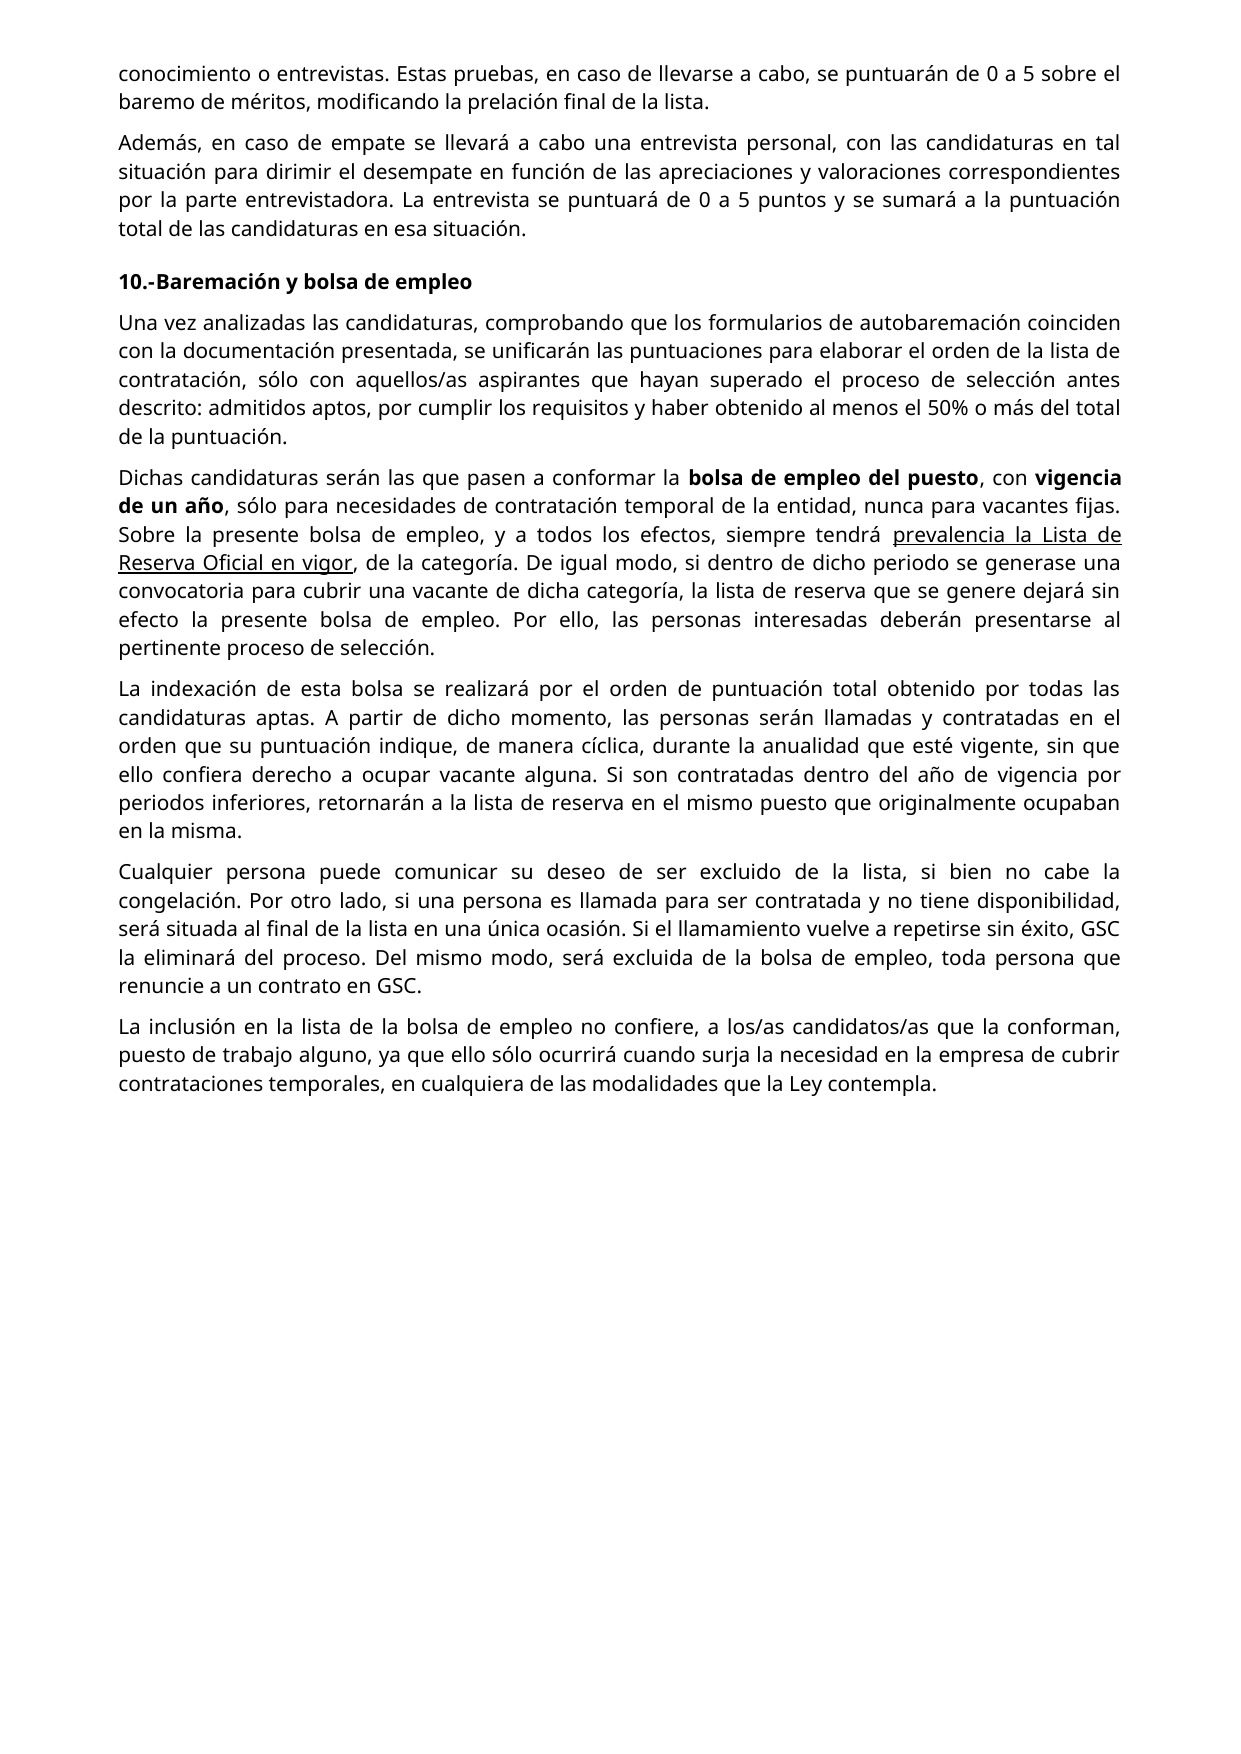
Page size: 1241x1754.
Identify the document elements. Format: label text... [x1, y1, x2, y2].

text Cualquier persona puede comunicar su deseo de ser excluido de la lista, si bien no cabe la congelación. Por otro lado, si una persona es llamada para ser contratada y no tiene disponibilidad, será situada al final de la lista en una única ocasión. Si el llamamiento vuelve a repetirse sin éxito, GSC la eliminará del proceso. Del mismo modo, será excluida de la bolsa de empleo, toda persona que renuncie a un contrato en GSC. [118, 857, 1122, 1000]
text Además, en caso de empate se llevará a cabo una entrevista personal, con las candidaturas en tal situación para dirimir el desempate en función de las apreciaciones y valoraciones correspondientes por la parte entrevistadora. La entrevista se puntuará de 0 a 5 puntos y se sumará a la puntuación total de las candidaturas en esa situación. [118, 128, 1122, 242]
subtitle Baremación y bolsa de empleo [473, 267, 1122, 296]
text La inclusión en la lista de la bolsa de empleo no confiere, a los/as candidatos/as que la conforman, puesto de trabajo alguno, ya que ello sólo ocurrirá cuando surja la necesidad en la empresa de cubrir contrataciones temporales, en cualquiera de las modalidades que la Ley contempla. [118, 1012, 1122, 1097]
text Una vez analizadas las candidaturas, comprobando que los formularios de autobaremación coinciden con la documentación presentada, se unificarán las puntuaciones para elaborar el orden de la lista de contratación, sólo con aquellos/as aspirantes que hayan superado el proceso de selección antes descrito: admitidos aptos, por cumplir los requisitos y haber obtenido al menos el 50% o más del total de la puntuación. [118, 308, 1122, 450]
text conocimiento o entrevistas. Estas pruebas, en caso de llevarse a cabo, se puntuarán de 0 a 5 sobre el baremo de méritos, modificando la prelación final de la lista. [118, 59, 1122, 116]
text Dichas candidaturas serán las que pasen a conformar la bolsa de empleo del puesto, con vigencia de un año, sólo para necesidades de contratación temporal de la entidad, nunca para vacantes fijas. Sobre la presente bolsa de empleo, y a todos los efectos, siempre tendrá prevalencia la Lista de Reserva Oficial en vigor, de la categoría. De igual modo, si dentro de dicho periodo se generase una convocatoria para cubrir una vacante de dicha categoría, la lista de reserva que se genere dejará sin efecto la presente bolsa de empleo. Por ello, las personas interesadas deberán presentarse al pertinente proceso de selección. [118, 463, 1122, 662]
text La indexación de esta bolsa se realizará por el orden de puntuación total obtenido por todas las candidaturas aptas. A partir de dicho momento, las personas serán llamadas y contratadas en el orden que su puntuación indique, de manera cíclica, durante la anualidad que esté vigente, sin que ello confiera derecho a ocupar vacante alguna. Si son contratadas dentro del año de vigencia por periodos inferiores, retornarán a la lista de reserva en el mismo puesto que originalmente ocupaban en la misma. [118, 674, 1122, 845]
